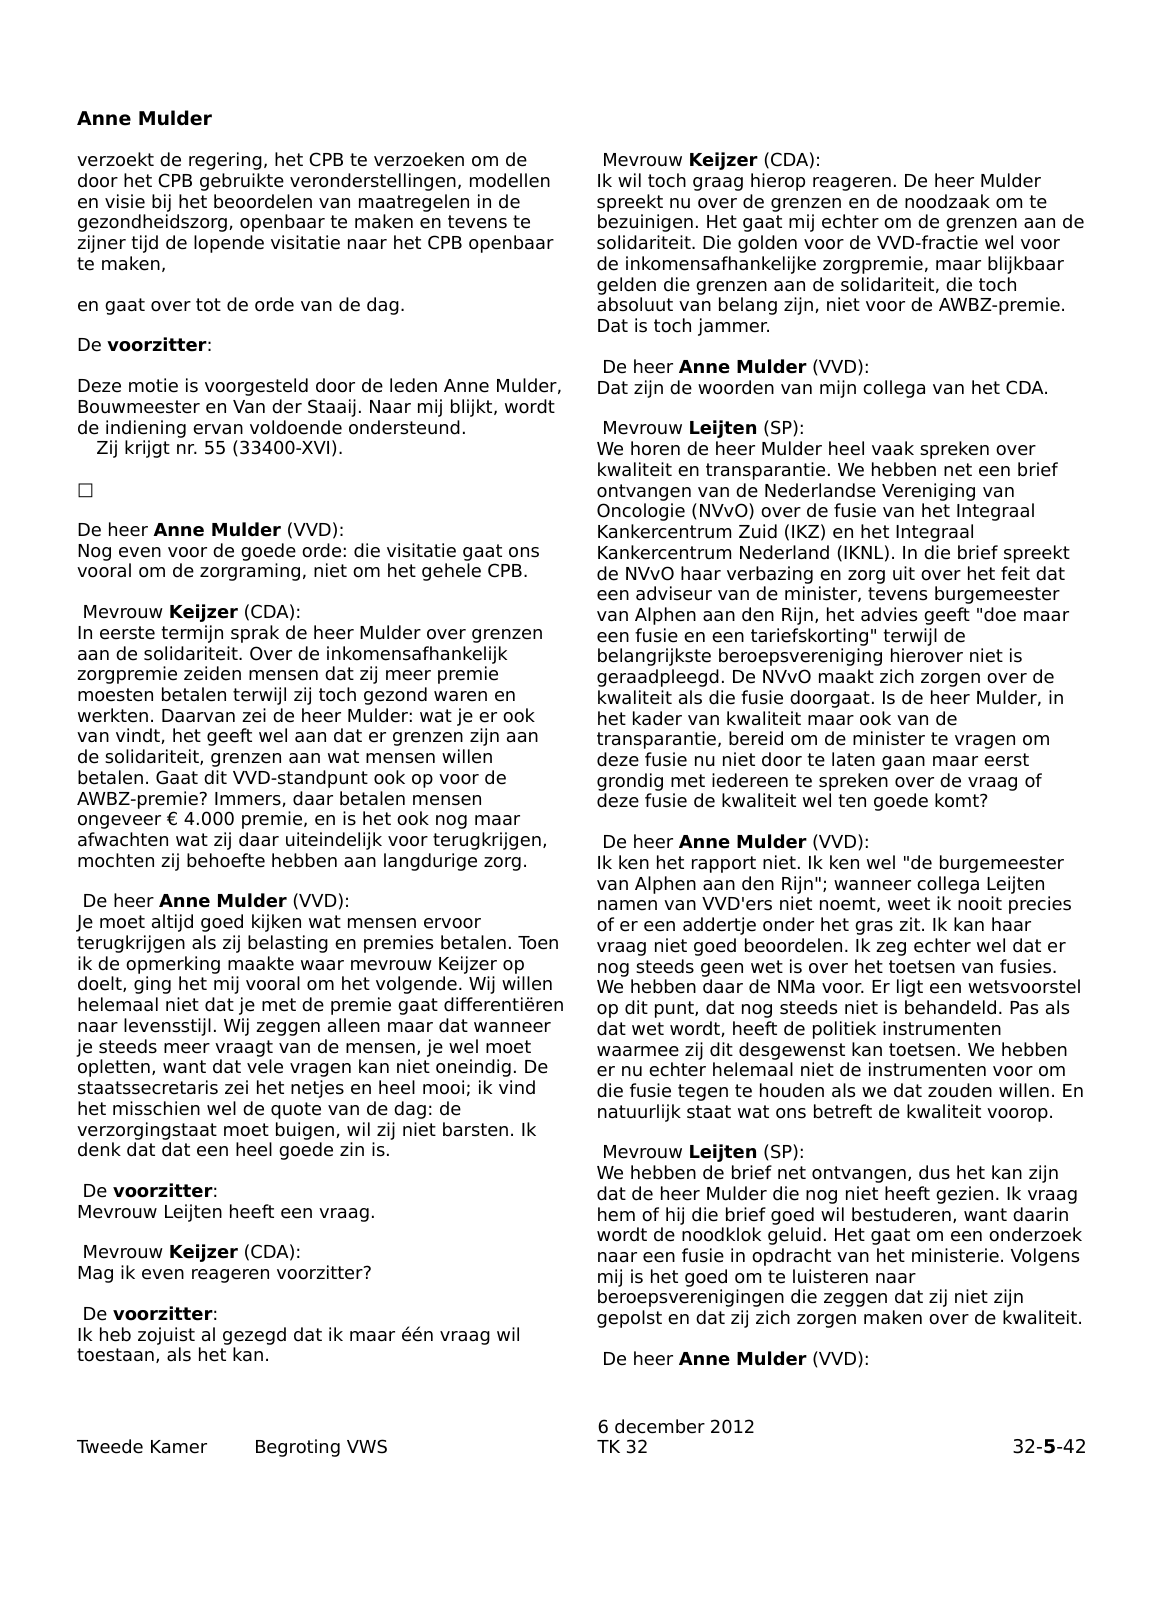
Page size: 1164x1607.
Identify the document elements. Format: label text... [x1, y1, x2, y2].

text Mevrouw Keijzer (CDA): [596, 150, 1087, 171]
text We hebben de brief net ontvangen, dus het kan zijn dat de heer Mulder die nog niet heeft gezien. Ik vraag hem of hij die brief goed wil bestuderen, want daarin wordt de noodklok geluid. Het gaat om een onderzoek naar een fusie in opdracht van het ministerie. Volgens mij is het goed om te luisteren naar beroepsverenigingen die zeggen dat zij niet zijn gepolst en dat zij zich zorgen maken over de kwaliteit. [596, 1163, 1087, 1329]
text Deze motie is voorgesteld door de leden Anne Mulder, Bouwmeester en Van der Staaij. Naar mij blijkt, wordt de indiening ervan voldoende ondersteund. [77, 376, 567, 438]
text Dat zijn de woorden van mijn collega van het CDA. [596, 377, 1087, 398]
text verzoekt de regering, het CPB te verzoeken om de door het CPB gebruikte veronderstellingen, modellen en visie bij het beoordelen van maatregelen in de gezondheidszorg, openbaar te maken en tevens te zijner tijd de lopende visitatie naar het CPB openbaar te maken, [77, 150, 567, 274]
text Mag ik even reageren voorzitter? [77, 1263, 567, 1284]
text Ik wil toch graag hierop reageren. De heer Mulder spreekt nu over de grenzen en de noodzaak om te bezuinigen. Het gaat mij echter om de grenzen aan de solidariteit. Die golden voor de VVD-fractie wel voor de inkomensafhankelijke zorgpremie, maar blijkbaar gelden die grenzen aan de solidariteit, die toch absoluut van belang zijn, niet voor de AWBZ-premie. Dat is toch jammer. [596, 171, 1087, 337]
text Mevrouw Keijzer (CDA): [77, 602, 567, 623]
text Mevrouw Leijten heeft een vraag. [77, 1202, 567, 1222]
text Mevrouw Leijten (SP): [596, 418, 1087, 439]
text De voorzitter: [77, 1181, 567, 1202]
text De heer Anne Mulder (VVD): [596, 1349, 1087, 1369]
text Ik heb zojuist al gezegd dat ik maar één vraag wil toestaan, als het kan. [77, 1324, 567, 1366]
text De voorzitter: [77, 335, 567, 356]
text We horen de heer Mulder heel vaak spreken over kwaliteit en transparantie. We hebben net een brief ontvangen van de Nederlandse Vereniging van Oncologie (NVvO) over de fusie van het Integraal Kankercentrum Zuid (IKZ) en het Integraal Kankercentrum Nederland (IKNL). In die brief spreekt de NVvO haar verbazing en zorg uit over het feit dat een adviseur van de minister, tevens burgemeester van Alphen aan den Rijn, het advies geeft "doe maar een fusie en een tariefskorting" terwijl de belangrijkste beroepsvereniging hierover niet is geraadpleegd. De NVvO maakt zich zorgen over de kwaliteit als die fusie doorgaat. Is de heer Mulder, in het kader van kwaliteit maar ook van de transparantie, bereid om de minister te vragen om deze fusie nu niet door te laten gaan maar eerst grondig met iedereen te spreken over de vraag of deze fusie de kwaliteit wel ten goede komt? [596, 439, 1087, 812]
text De heer Anne Mulder (VVD): [596, 832, 1087, 853]
text De voorzitter: [77, 1304, 567, 1324]
text □ [77, 479, 567, 500]
text Je moet altijd goed kijken wat mensen ervoor terugkrijgen als zij belasting en premies betalen. Toen ik de opmerking maakte waar mevrouw Keijzer op doelt, ging het mij vooral om het volgende. Wij willen helemaal niet dat je met de premie gaat differentiëren naar levensstijl. Wij zeggen alleen maar dat wanneer je steeds meer vraagt van de mensen, je wel moet opletten, want dat vele vragen kan niet oneindig. De staatssecretaris zei het netjes en heel mooi; ik vind het misschien wel de quote van de dag: de verzorgingstaat moet buigen, wil zij niet barsten. Ik denk dat dat een heel goede zin is. [77, 912, 567, 1161]
text Mevrouw Leijten (SP): [596, 1142, 1087, 1163]
text Mevrouw Keijzer (CDA): [77, 1242, 567, 1263]
text en gaat over tot de orde van de dag. [77, 294, 567, 315]
text Ik ken het rapport niet. Ik ken wel "de burgemeester van Alphen aan den Rijn"; wanneer collega Leijten namen van VVD'ers niet noemt, weet ik nooit precies of er een addertje onder het gras zit. Ik kan haar vraag niet goed beoordelen. Ik zeg echter wel dat er nog steeds geen wet is over het toetsen van fusies. We hebben daar de NMa voor. Er ligt een wetsvoorstel op dit punt, dat nog steeds niet is behandeld. Pas als dat wet wordt, heeft de politiek instrumenten waarmee zij dit desgewenst kan toetsen. We hebben er nu echter helemaal niet de instrumenten voor om die fusie tegen te houden als we dat zouden willen. En natuurlijk staat wat ons betreft de kwaliteit voorop. [596, 853, 1087, 1122]
text Zij krijgt nr. 55 (33400-XVI). [77, 438, 567, 459]
text In eerste termijn sprak de heer Mulder over grenzen aan de solidariteit. Over de inkomensafhankelijk zorgpremie zeiden mensen dat zij meer premie moesten betalen terwijl zij toch gezond waren en werkten. Daarvan zei de heer Mulder: wat je er ook van vindt, het geeft wel aan dat er grenzen zijn aan de solidariteit, grenzen aan wat mensen willen betalen. Gaat dit VVD-standpunt ook op voor de AWBZ-premie? Immers, daar betalen mensen ongeveer € 4.000 premie, en is het ook nog maar afwachten wat zij daar uiteindelijk voor terugkrijgen, mochten zij behoefte hebben aan langdurige zorg. [77, 623, 567, 871]
text Nog even voor de goede orde: die visitatie gaat ons vooral om de zorgraming, niet om het gehele CPB. [77, 540, 567, 582]
text De heer Anne Mulder (VVD): [596, 357, 1087, 377]
text De heer Anne Mulder (VVD): [77, 891, 567, 912]
text De heer Anne Mulder (VVD): [77, 520, 567, 540]
